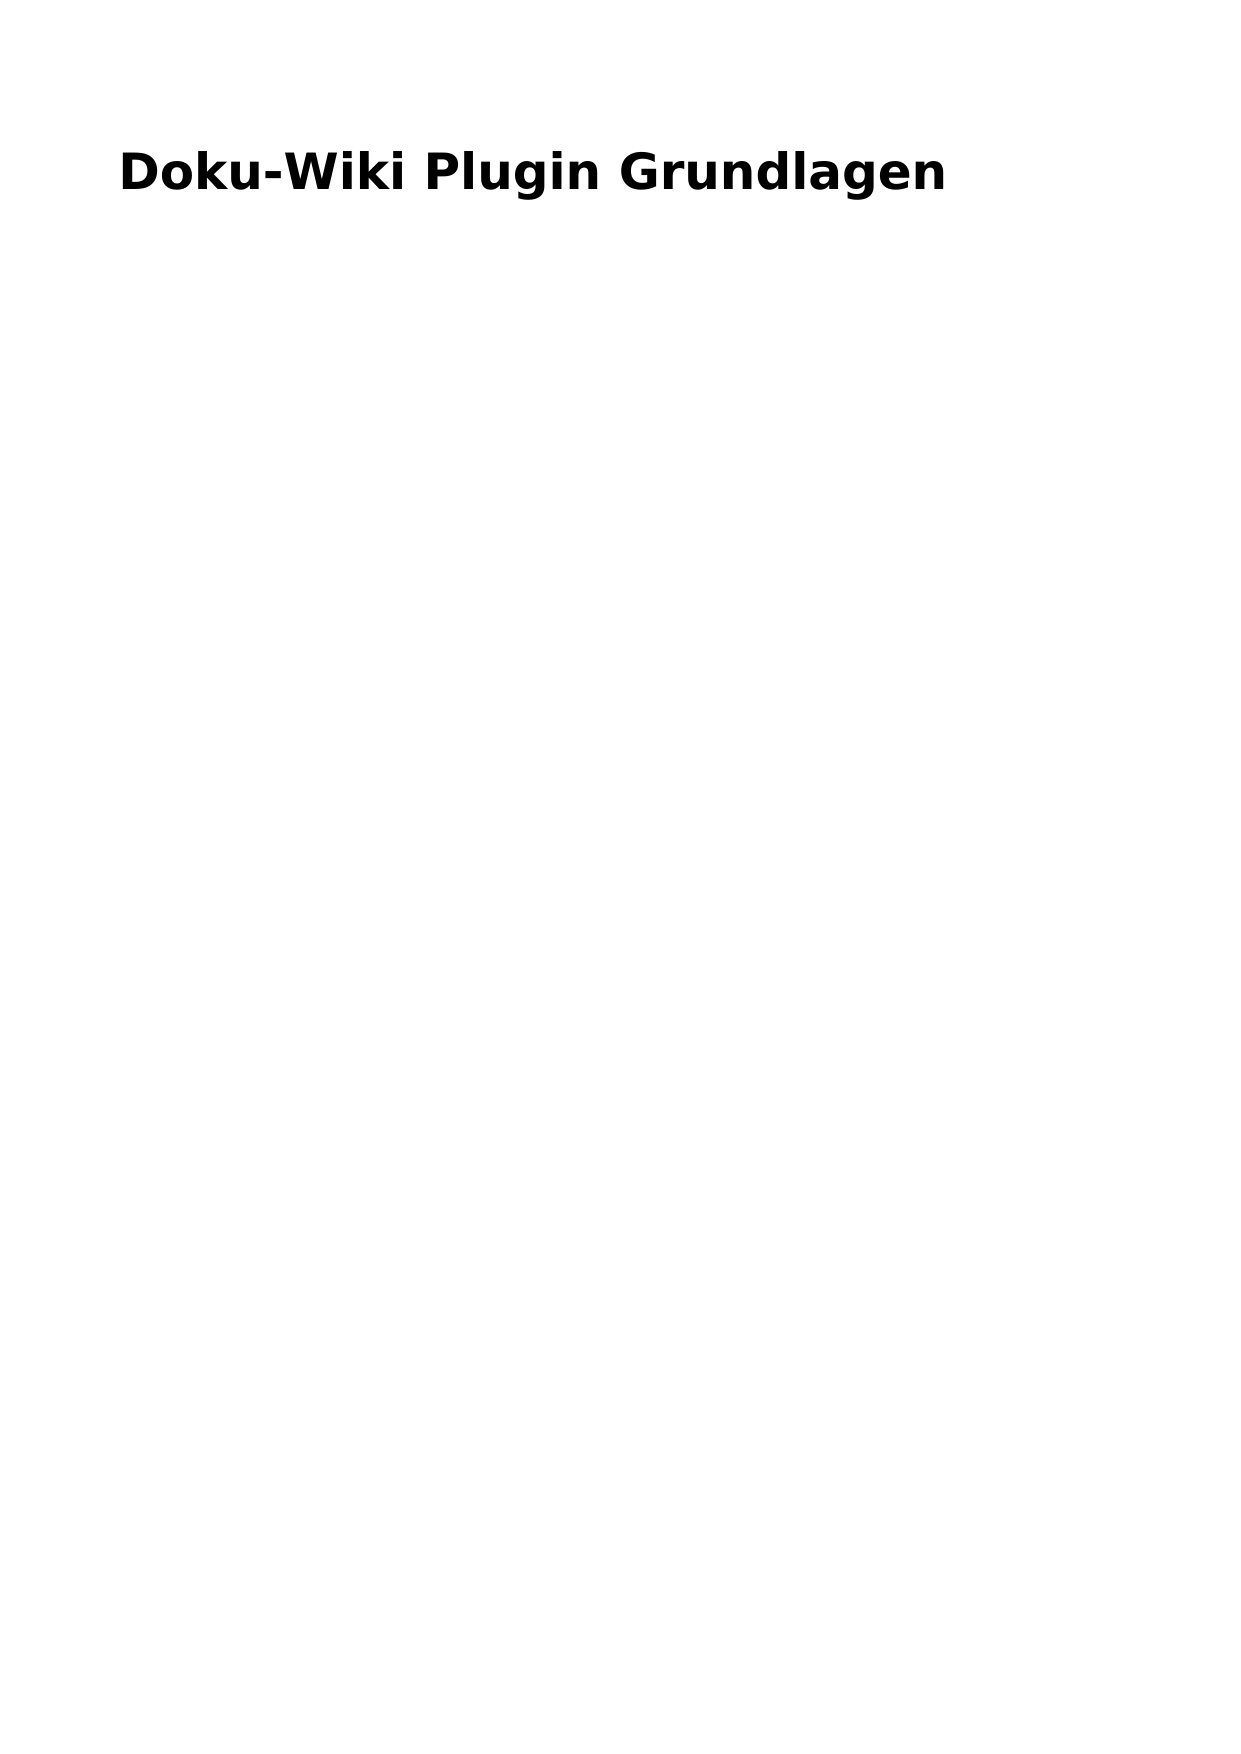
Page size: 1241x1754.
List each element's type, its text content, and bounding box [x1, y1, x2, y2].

subtitle Doku-Wiki Plugin Grundlagen [118, 143, 1122, 201]
